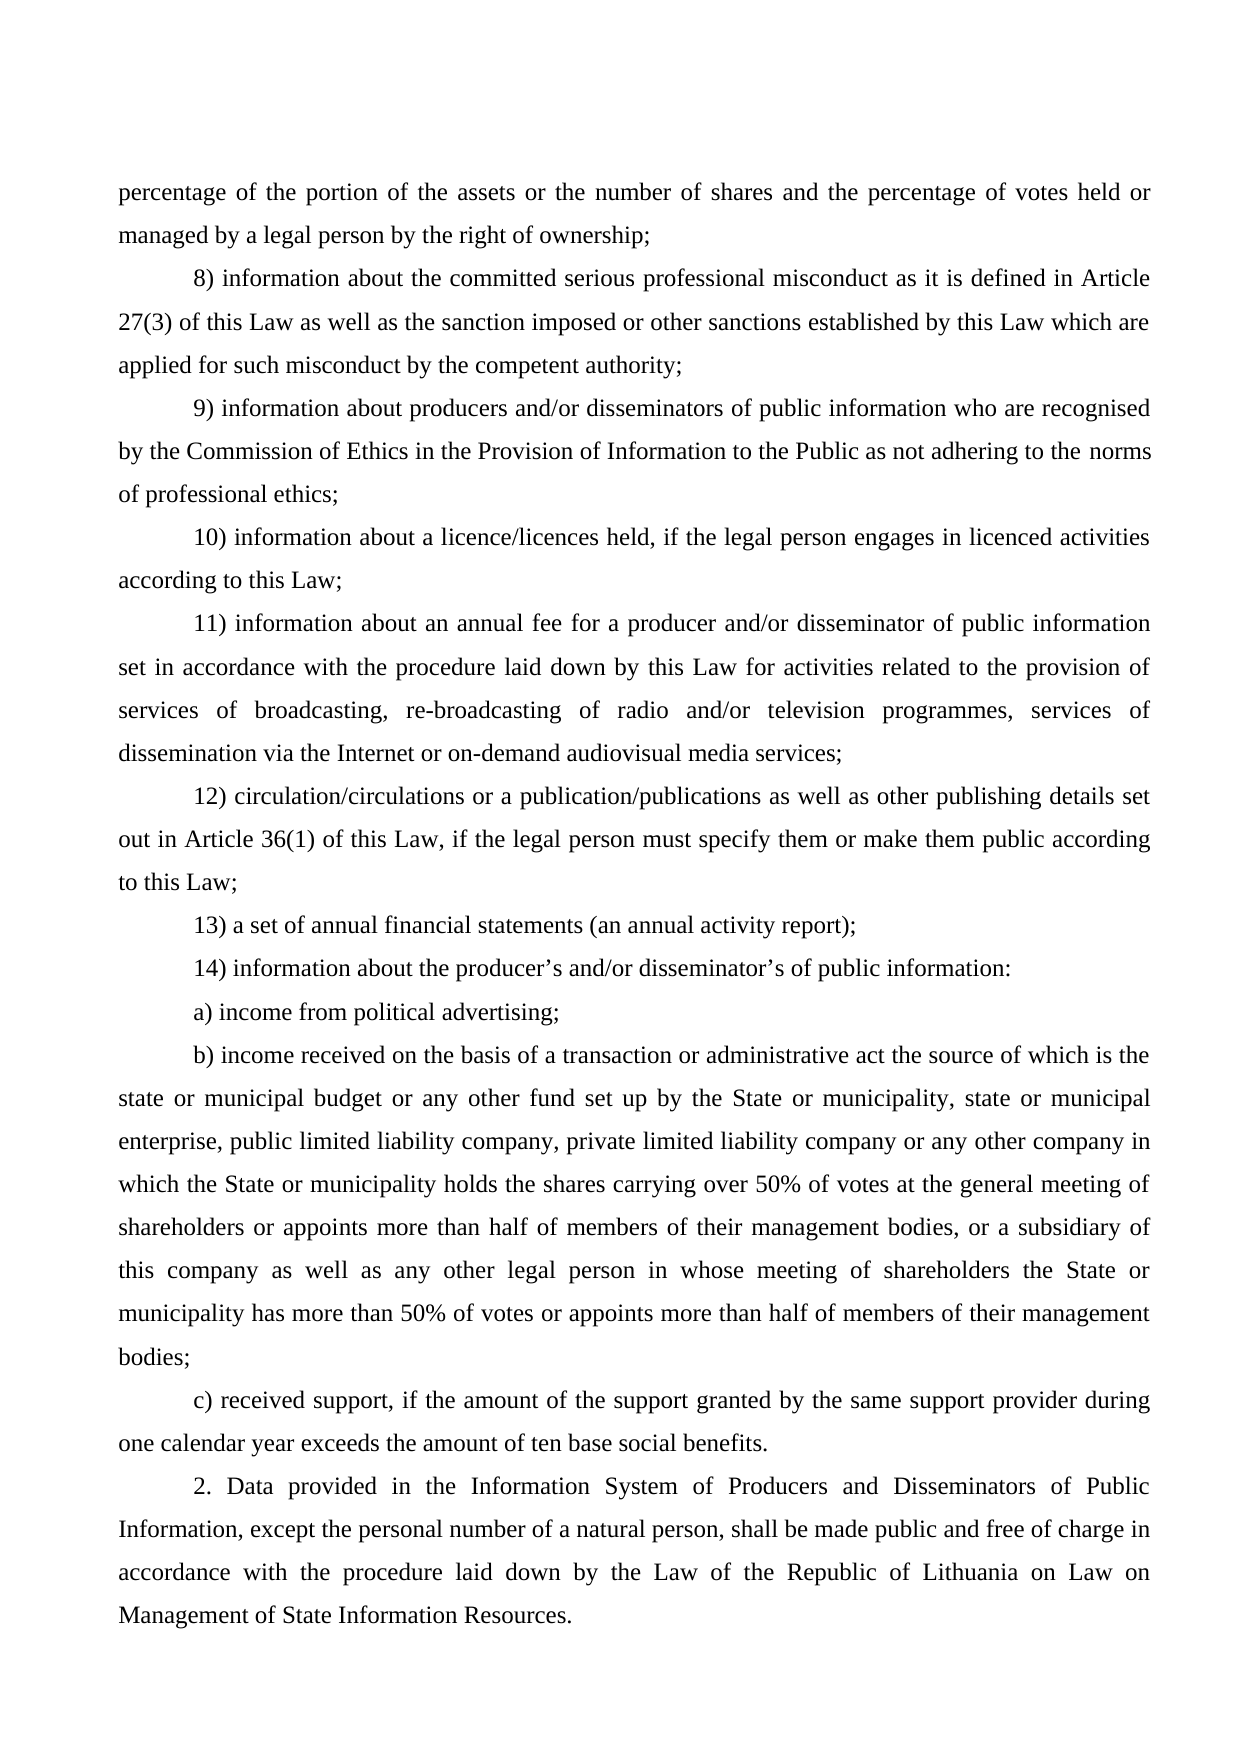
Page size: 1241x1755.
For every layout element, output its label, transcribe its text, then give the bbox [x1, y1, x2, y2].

text 2. Data provided in the Information System of Producers and Disseminators of Public Information, except the personal number of a natural person, shall be made public and free of charge in accordance with the procedure laid down by the Law of the Republic of Lithuania on Law on Management of State Information Resources. [118, 1471, 1152, 1629]
text 10) information about a licence/licences held, if the legal person engages in licenced activities according to this Law; [118, 522, 1152, 594]
text 8) information about the committed serious professional misconduct as it is defined in Article 27(3) of this Law as well as the sanction imposed or other sanctions established by this Law which are applied for such misconduct by the competent authority; [118, 263, 1152, 378]
text b) income received on the basis of a transaction or administrative act the source of which is the state or municipal budget or any other fund set up by the State or municipality, state or municipal enterprise, public limited liability company, private limited liability company or any other company in which the State or municipality holds the shares carrying over 50% of votes at the general meeting of shareholders or appoints more than half of members of their management bodies, or a subsidiary of this company as well as any other legal person in whose meeting of shareholders the State or municipality has more than 50% of votes or appoints more than half of members of their management bodies; [118, 1040, 1152, 1370]
text c) received support, if the amount of the support granted by the same support provider during one calendar year exceeds the amount of ten base social benefits. [118, 1385, 1152, 1457]
text 13) a set of annual financial statements (an annual activity report); [118, 910, 1152, 939]
text a) income from political advertising; [118, 997, 1152, 1025]
text 14) information about the producer’s and/or disseminator’s of public information: [118, 953, 1152, 982]
text 11) information about an annual fee for a producer and/or disseminator of public information set in accordance with the procedure laid down by this Law for activities related to the provision of services of broadcasting, re-broadcasting of radio and/or television programmes, services of dissemination via the Internet or on-demand audiovisual media services; [118, 608, 1152, 767]
text 9) information about producers and/or disseminators of public information who are recognised by the Commission of Ethics in the Provision of Information to the Public as not adhering to the norms of professional ethics; [118, 393, 1152, 508]
text percentage of the portion of the assets or the number of shares and the percentage of votes held or managed by a legal person by the right of ownership; [118, 177, 1152, 249]
text 12) circulation/circulations or a publication/publications as well as other publishing details set out in Article 36(1) of this Law, if the legal person must specify them or make them public according to this Law; [118, 781, 1152, 896]
